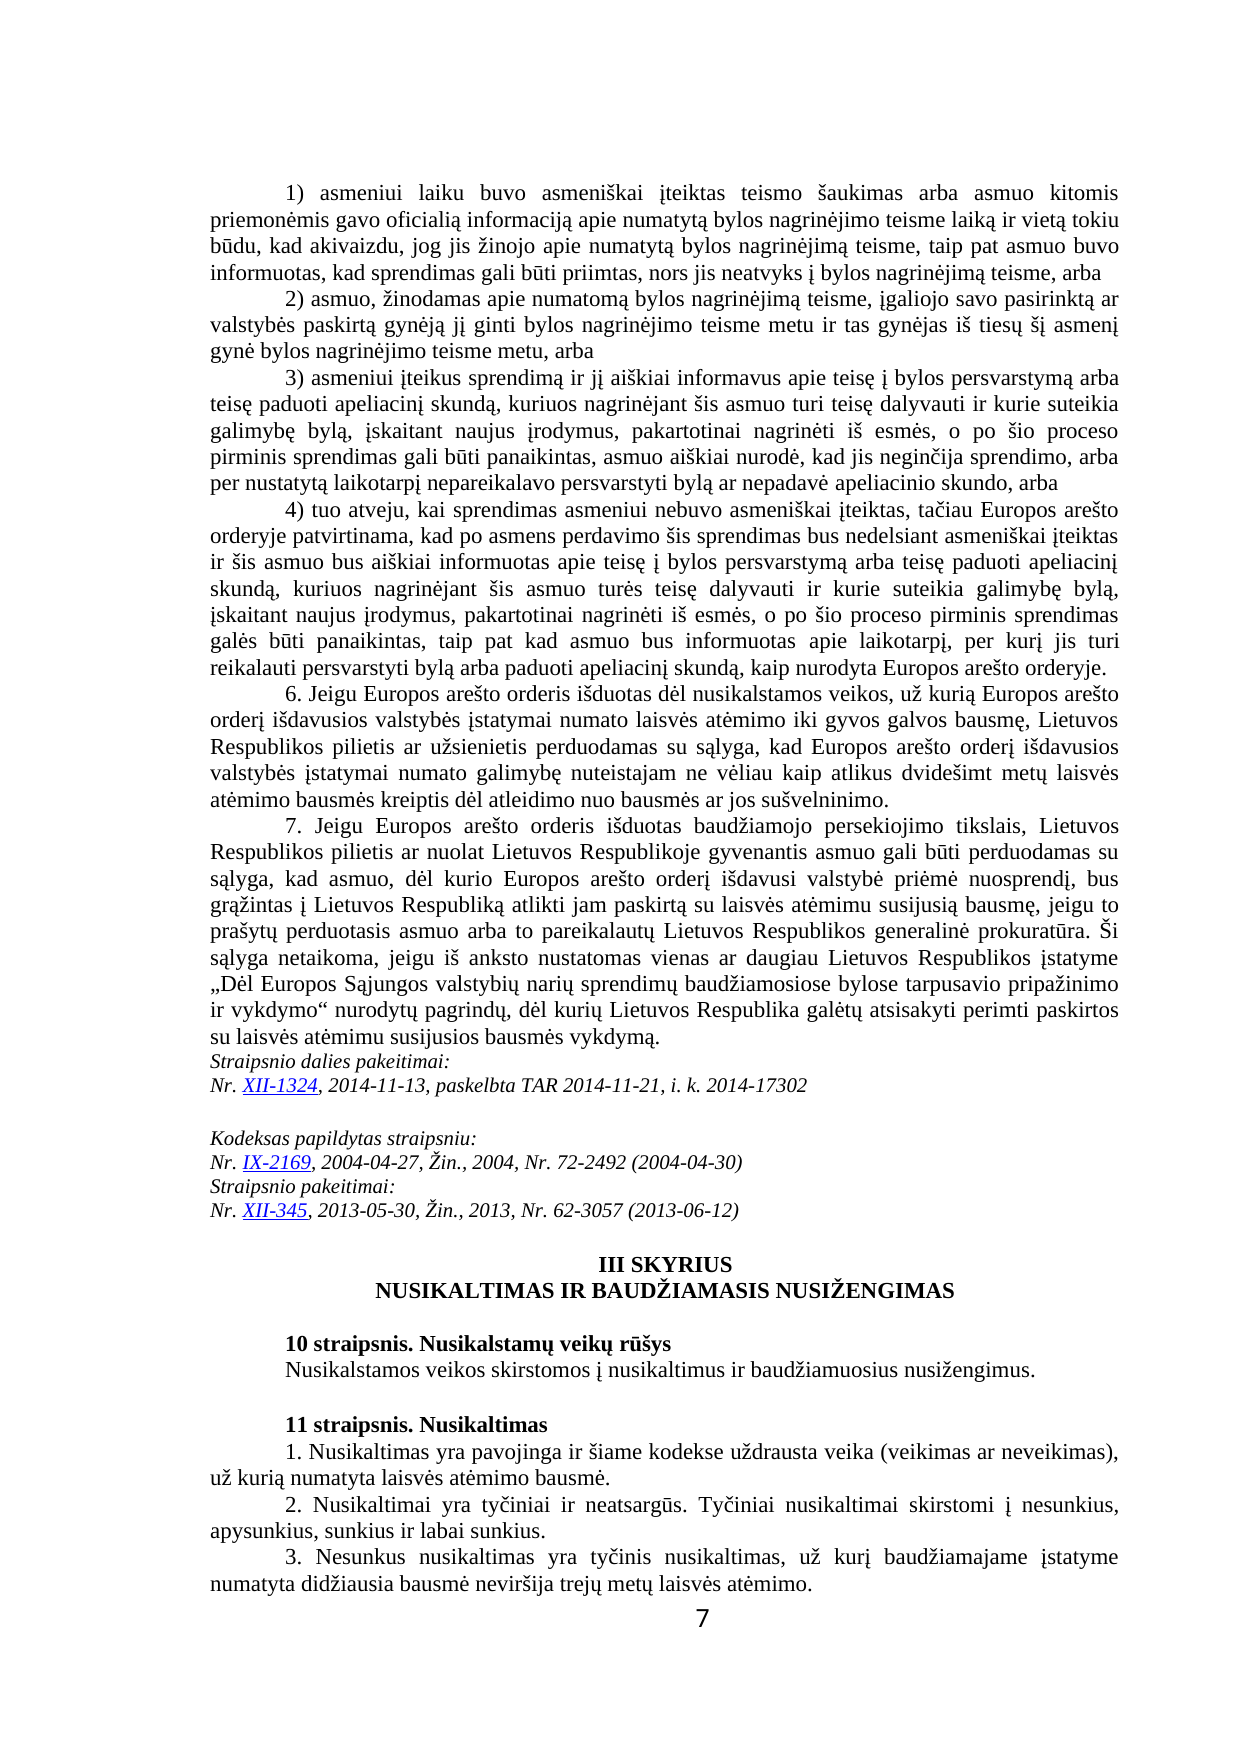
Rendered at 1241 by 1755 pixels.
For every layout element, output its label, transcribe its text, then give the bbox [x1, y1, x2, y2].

text 4) tuo atveju, kai sprendimas asmeniui nebuvo asmeniškai įteiktas, tačiau Europos arešto orderyje patvirtinama, kad po asmens perdavimo šis sprendimas bus nedelsiant asmeniškai įteiktas ir šis asmuo bus aiškiai informuotas apie teisę į bylos persvarstymą arba teisę paduoti apeliacinį skundą, kuriuos nagrinėjant šis asmuo turės teisę dalyvauti ir kurie suteikia galimybę bylą, įskaitant naujus įrodymus, pakartotinai nagrinėti iš esmės, o po šio proceso pirminis sprendimas galės būti panaikintas, taip pat kad asmuo bus informuotas apie laikotarpį, per kurį jis turi reikalauti persvarstyti bylą arba paduoti apeliacinį skundą, kaip nurodyta Europos arešto orderyje. [210, 496, 1120, 680]
text 1) asmeniui laiku buvo asmeniškai įteiktas teismo šaukimas arba asmuo kitomis priemonėmis gavo oficialią informaciją apie numatytą bylos nagrinėjimo teisme laiką ir vietą tokiu būdu, kad akivaizdu, jog jis žinojo apie numatytą bylos nagrinėjimą teisme, taip pat asmuo buvo informuotas, kad sprendimas gali būti priimtas, nors jis neatvyks į bylos nagrinėjimą teisme, arba [210, 179, 1120, 285]
subtitle III SKYRIUS [210, 1251, 1120, 1277]
text 10 straipsnis. Nusikalstamų veikų rūšys [210, 1330, 1120, 1356]
text Straipsnio pakeitimai: [210, 1174, 1120, 1198]
text 2. Nusikaltimai yra tyčiniai ir neatsargūs. Tyčiniai nusikaltimai skirstomi į nesunkius, apysunkius, sunkius ir labai sunkius. [210, 1491, 1120, 1543]
text 3. Nesunkus nusikaltimas yra tyčinis nusikaltimas, už kurį baudžiamajame įstatyme numatyta didžiausia bausmė neviršija trejų metų laisvės atėmimo. [210, 1543, 1120, 1596]
text Straipsnio dalies pakeitimai: [210, 1049, 1120, 1073]
text 2) asmuo, žinodamas apie numatomą bylos nagrinėjimą teisme, įgaliojo savo pasirinktą ar valstybės paskirtą gynėją jį ginti bylos nagrinėjimo teisme metu ir tas gynėjas iš tiesų šį asmenį gynė bylos nagrinėjimo teisme metu, arba [210, 285, 1120, 364]
text Nr. IX-2169, 2004-04-27, Žin., 2004, Nr. 72-2492 (2004-04-30) [210, 1150, 1120, 1174]
text 7. Jeigu Europos arešto orderis išduotas baudžiamojo persekiojimo tikslais, Lietuvos Respublikos pilietis ar nuolat Lietuvos Respublikoje gyvenantis asmuo gali būti perduodamas su sąlyga, kad asmuo, dėl kurio Europos arešto orderį išdavusi valstybė priėmė nuosprendį, bus grąžintas į Lietuvos Respubliką atlikti jam paskirtą su laisvės atėmimu susijusią bausmę, jeigu to prašytų perduotasis asmuo arba to pareikalautų Lietuvos Respublikos generalinė prokuratūra. Ši sąlyga netaikoma, jeigu iš anksto nustatomas vienas ar daugiau Lietuvos Respublikos įstatyme „Dėl Europos Sąjungos valstybių narių sprendimų baudžiamosiose bylose tarpusavio pripažinimo ir vykdymo“ nurodytų pagrindų, dėl kurių Lietuvos Respublika galėtų atsisakyti perimti paskirtos su laisvės atėmimu susijusios bausmės vykdymą. [210, 812, 1120, 1049]
text Nusikalstamos veikos skirstomos į nusikaltimus ir baudžiamuosius nusižengimus. [210, 1356, 1120, 1383]
text 11 straipsnis. Nusikaltimas [210, 1412, 1120, 1438]
text Kodeksas papildytas straipsniu: [210, 1126, 1120, 1150]
text Nr. XII-345, 2013-05-30, Žin., 2013, Nr. 62-3057 (2013-06-12) [210, 1198, 1120, 1222]
text NUSIKALTIMAS IR BAUDŽIAMASIS NUSIŽENGIMAS [210, 1277, 1120, 1304]
text 1. Nusikaltimas yra pavojinga ir šiame kodekse uždrausta veika (veikimas ar neveikimas), už kurią numatyta laisvės atėmimo bausmė. [210, 1438, 1120, 1491]
text 6. Jeigu Europos arešto orderis išduotas dėl nusikalstamos veikos, už kurią Europos arešto orderį išdavusios valstybės įstatymai numato laisvės atėmimo iki gyvos galvos bausmę, Lietuvos Respublikos pilietis ar užsienietis perduodamas su sąlyga, kad Europos arešto orderį išdavusios valstybės įstatymai numato galimybę nuteistajam ne vėliau kaip atlikus dvidešimt metų laisvės atėmimo bausmės kreiptis dėl atleidimo nuo bausmės ar jos sušvelninimo. [210, 680, 1120, 812]
text 3) asmeniui įteikus sprendimą ir jį aiškiai informavus apie teisę į bylos persvarstymą arba teisę paduoti apeliacinį skundą, kuriuos nagrinėjant šis asmuo turi teisę dalyvauti ir kurie suteikia galimybę bylą, įskaitant naujus įrodymus, pakartotinai nagrinėti iš esmės, o po šio proceso pirminis sprendimas gali būti panaikintas, asmuo aiškiai nurodė, kad jis neginčija sprendimo, arba per nustatytą laikotarpį nepareikalavo persvarstyti bylą ar nepadavė apeliacinio skundo, arba [210, 364, 1120, 496]
text Nr. XII-1324, 2014-11-13, paskelbta TAR 2014-11-21, i. k. 2014-17302 [210, 1073, 1120, 1097]
